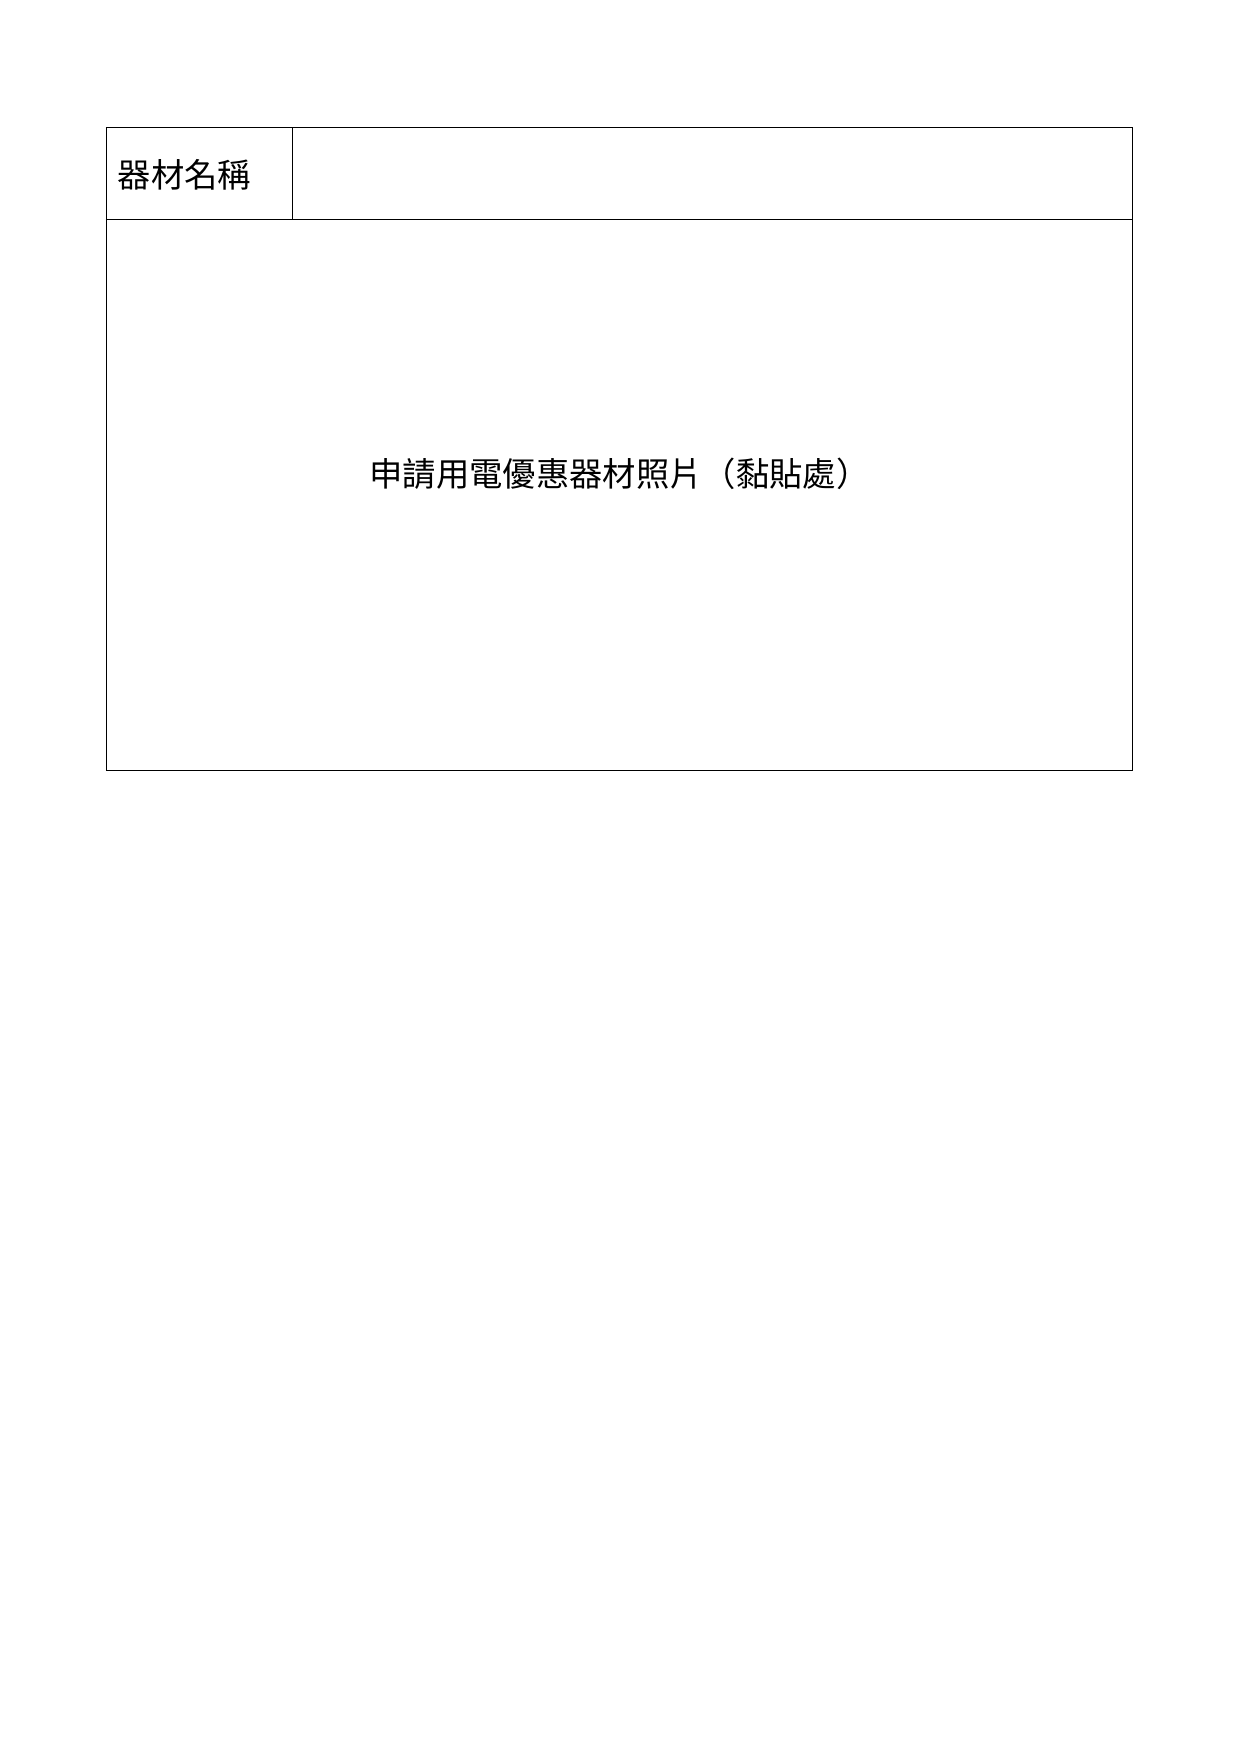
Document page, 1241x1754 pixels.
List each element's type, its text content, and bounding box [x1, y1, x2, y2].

table_cell 器材名稱 [107, 128, 292, 219]
table_cell [293, 128, 1132, 219]
table_cell 申請用電優惠器材照片（黏貼處） [107, 220, 1132, 770]
